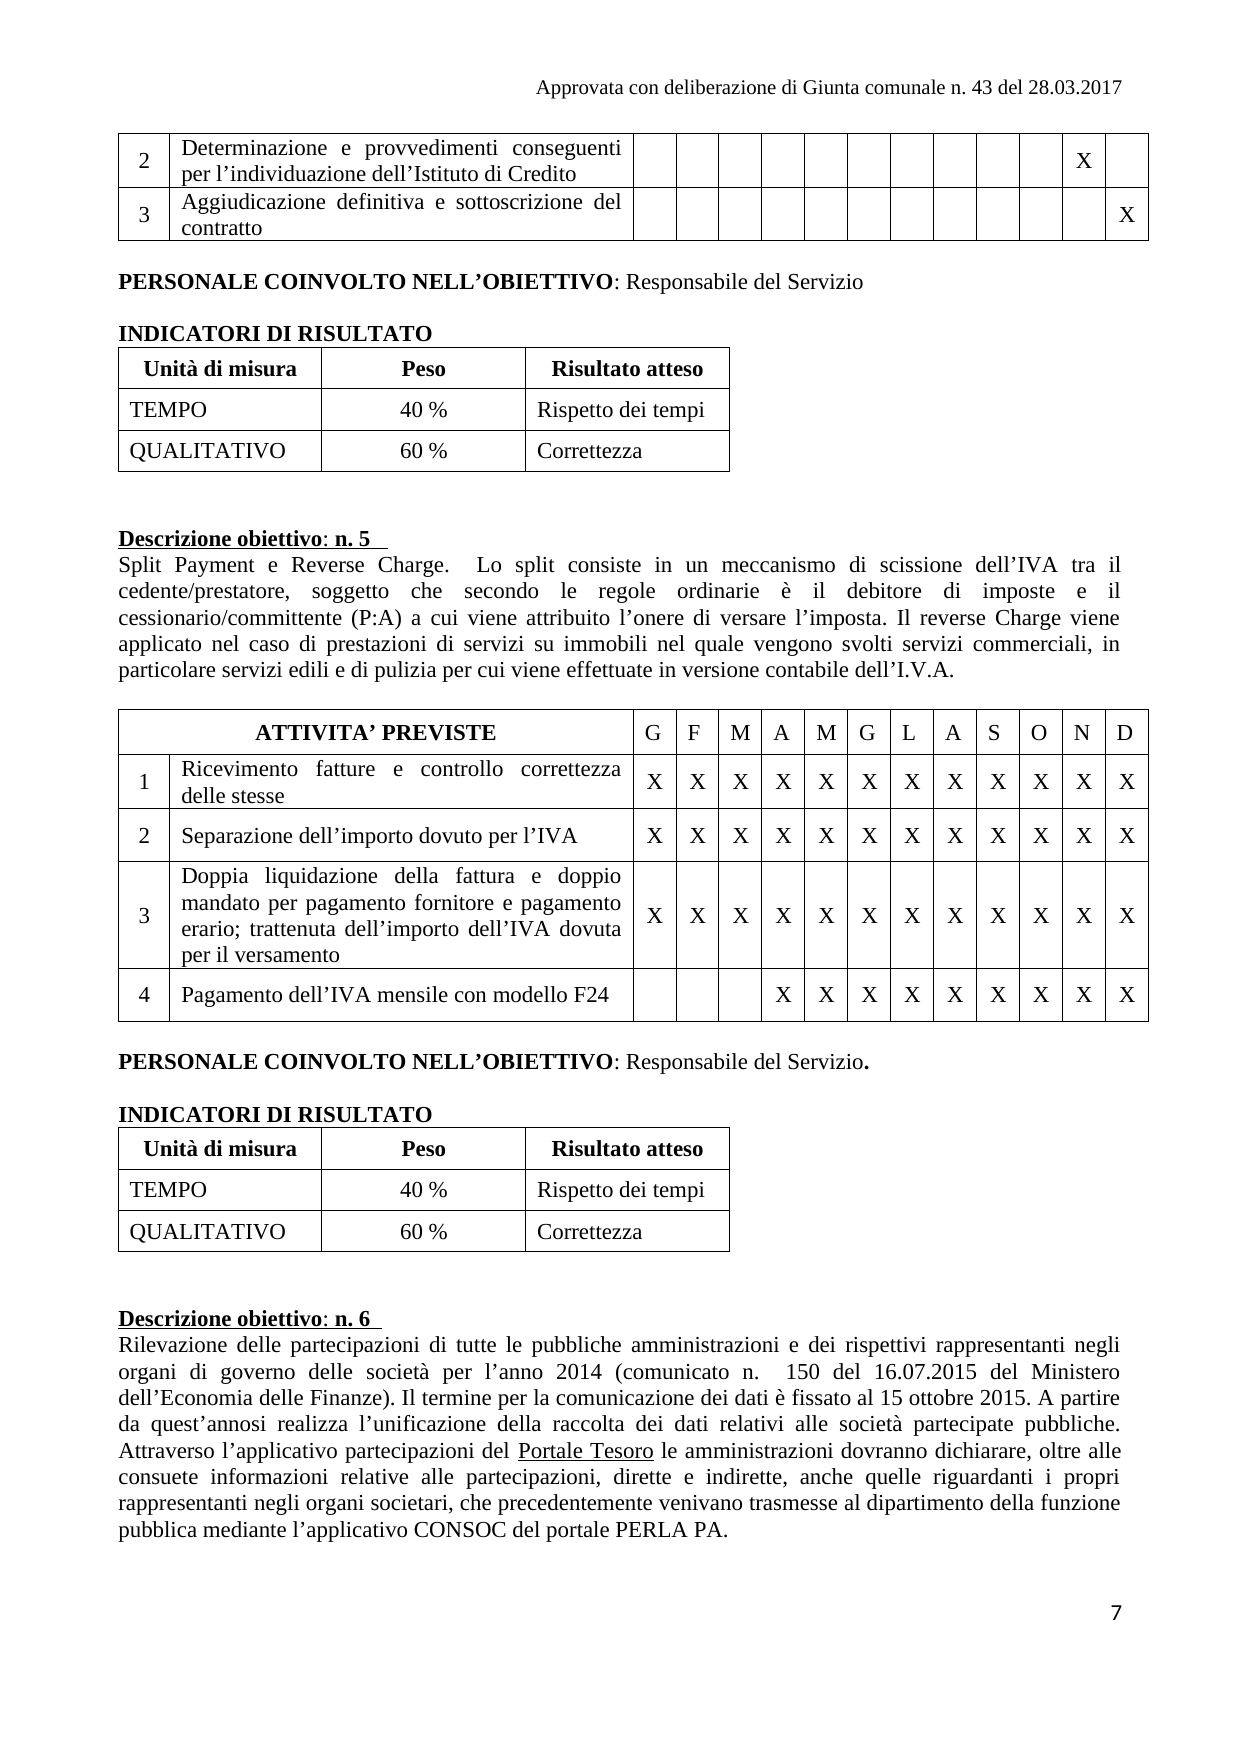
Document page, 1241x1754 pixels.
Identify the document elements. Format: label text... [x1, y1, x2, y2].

table_cell X [1063, 969, 1105, 1021]
table_cell X [891, 969, 933, 1021]
table_cell X [1106, 188, 1148, 240]
table_cell [1063, 188, 1105, 240]
table_header F [677, 710, 718, 754]
table_cell X [677, 755, 718, 808]
table_cell X [805, 809, 847, 861]
table_cell X [1063, 862, 1105, 968]
text PERSONALE COINVOLTO NELL’OBIETTIVO: Responsabile del Servizio [118, 268, 1122, 294]
table_cell X [1106, 755, 1148, 808]
table_header S [977, 710, 1019, 754]
table_cell TEMPO [119, 1170, 321, 1210]
table_cell X [977, 862, 1019, 968]
table_header N [1063, 710, 1105, 754]
table_cell [934, 188, 976, 240]
table_cell 2 [119, 134, 169, 187]
table_cell 60 % [322, 431, 525, 471]
table_cell Correttezza [526, 431, 729, 471]
table_cell X [1020, 755, 1062, 808]
table_cell [934, 134, 976, 187]
table_header ATTIVITA’ PREVISTE [119, 710, 633, 754]
table_cell [848, 134, 890, 187]
table_cell Correttezza [526, 1211, 729, 1251]
table_cell 3 [119, 862, 169, 968]
table_cell [719, 188, 761, 240]
text Rilevazione delle partecipazioni di tutte le pubbliche amministrazioni e dei rispettivi rappresentanti negli organi di governo delle società per l’anno 2014 (comunicato n. 150 del 16.07.2015 del Ministero dell’Economia delle Finanze). Il termine per la comunicazione dei dati è fissato al 15 ottobre 2015. A partire da quest’annosi realizza l’unificazione della raccolta dei dati relativi alle società partecipate pubbliche. Attraverso l’applicativo partecipazioni del Portale Tesoro le amministrazioni dovranno dichiarare, oltre alle consuete informazioni relative alle partecipazioni, dirette e indirette, anche quelle riguardanti i propri rappresentanti negli organi societari, che precedentemente venivano trasmesse al dipartimento della funzione pubblica mediante l’applicativo CONSOC del portale PERLA PA. [118, 1331, 1122, 1542]
table_cell Determinazione e provvedimenti conseguenti per l’individuazione dell’Istituto di Credito [170, 134, 633, 187]
table_cell X [1106, 862, 1148, 968]
table_header G [848, 710, 890, 754]
table_cell X [934, 755, 976, 808]
table_cell X [848, 969, 890, 1021]
table_cell X [805, 969, 847, 1021]
table_cell [762, 188, 804, 240]
table_cell X [891, 809, 933, 861]
table_header Risultato atteso [526, 1128, 729, 1168]
table_header L [891, 710, 933, 754]
table_cell X [934, 862, 976, 968]
table_cell QUALITATIVO [119, 431, 321, 471]
text Descrizione obiettivo: n. 6 [118, 1305, 1122, 1331]
table_cell X [848, 862, 890, 968]
text PERSONALE COINVOLTO NELL’OBIETTIVO: Responsabile del Servizio. [118, 1048, 1122, 1074]
table_cell [848, 188, 890, 240]
table_cell X [805, 862, 847, 968]
table_cell X [762, 809, 804, 861]
table_cell [805, 188, 847, 240]
table_cell 60 % [322, 1211, 525, 1251]
table_cell X [634, 809, 676, 861]
table_cell Pagamento dell’IVA mensile con modello F24 [170, 969, 633, 1021]
table_cell X [1106, 809, 1148, 861]
table_cell X [1063, 755, 1105, 808]
table_cell X [762, 969, 804, 1021]
table_cell [719, 134, 761, 187]
table_cell [891, 188, 933, 240]
table_cell X [805, 755, 847, 808]
table_header G [634, 710, 676, 754]
table_cell X [677, 862, 718, 968]
table_cell [891, 134, 933, 187]
table_header M [719, 710, 761, 754]
table_cell X [1020, 862, 1062, 968]
table_cell QUALITATIVO [119, 1211, 321, 1251]
table_header O [1020, 710, 1062, 754]
table_cell 40 % [322, 389, 525, 429]
table_cell X [719, 809, 761, 861]
table_header Peso [322, 1128, 525, 1168]
table_cell [1020, 188, 1062, 240]
table_cell X [677, 809, 718, 861]
table_cell X [1063, 809, 1105, 861]
table_header A [934, 710, 976, 754]
table_cell X [719, 755, 761, 808]
table_header Risultato atteso [526, 348, 729, 388]
table_cell [634, 134, 676, 187]
table_cell X [934, 809, 976, 861]
table_cell [805, 134, 847, 187]
table_cell X [762, 862, 804, 968]
table_cell [634, 969, 676, 1021]
table_header Unità di misura [119, 348, 321, 388]
table_cell [677, 969, 718, 1021]
table_cell Rispetto dei tempi [526, 389, 729, 429]
table_cell X [1106, 969, 1148, 1021]
table_cell X [934, 969, 976, 1021]
table_header Unità di misura [119, 1128, 321, 1168]
table_cell 4 [119, 969, 169, 1021]
table_cell 2 [119, 809, 169, 861]
table_header M [805, 710, 847, 754]
table_cell [677, 188, 718, 240]
table_cell 1 [119, 755, 169, 808]
table_cell X [891, 862, 933, 968]
table_cell X [1020, 809, 1062, 861]
table_cell X [891, 755, 933, 808]
table_cell [1106, 134, 1148, 187]
table_cell [977, 188, 1019, 240]
text INDICATORI DI RISULTATO [118, 321, 1122, 347]
table_cell X [719, 862, 761, 968]
table_cell X [634, 862, 676, 968]
table_cell Ricevimento fatture e controllo correttezza delle stesse [170, 755, 633, 808]
table_cell [762, 134, 804, 187]
table_header Peso [322, 348, 525, 388]
table_cell X [1063, 134, 1105, 187]
table_cell 3 [119, 188, 169, 240]
table_cell TEMPO [119, 389, 321, 429]
table_cell X [848, 809, 890, 861]
table_cell Rispetto dei tempi [526, 1170, 729, 1210]
table_cell X [762, 755, 804, 808]
table_cell 40 % [322, 1170, 525, 1210]
text INDICATORI DI RISULTATO [118, 1101, 1122, 1127]
table_cell X [977, 809, 1019, 861]
table_cell X [977, 969, 1019, 1021]
table_cell X [634, 755, 676, 808]
table_cell [634, 188, 676, 240]
table_cell X [977, 755, 1019, 808]
table_cell [1020, 134, 1062, 187]
text Descrizione obiettivo: n. 5 [118, 525, 1122, 551]
table_cell X [848, 755, 890, 808]
table_header A [762, 710, 804, 754]
table_header D [1106, 710, 1148, 754]
table_cell Separazione dell’importo dovuto per l’IVA [170, 809, 633, 861]
table_cell [719, 969, 761, 1021]
table_cell [977, 134, 1019, 187]
table_cell [677, 134, 718, 187]
table_cell X [1020, 969, 1062, 1021]
table_cell Aggiudicazione definitiva e sottoscrizione del contratto [170, 188, 633, 240]
table_cell Doppia liquidazione della fattura e doppio mandato per pagamento fornitore e pagamento erario; trattenuta dell’importo dell’IVA dovuta per il versamento [170, 862, 633, 968]
text Split Payment e Reverse Charge. Lo split consiste in un meccanismo di scissione dell’IVA tra il cedente/prestatore, soggetto che secondo le regole ordinarie è il debitore di imposte e il cessionario/committente (P:A) a cui viene attribuito l’onere di versare l’imposta. Il reverse Charge viene applicato nel caso di prestazioni di servizi su immobili nel quale vengono svolti servizi commerciali, in particolare servizi edili e di pulizia per cui viene effettuate in versione contabile dell’I.V.A. [118, 551, 1122, 683]
